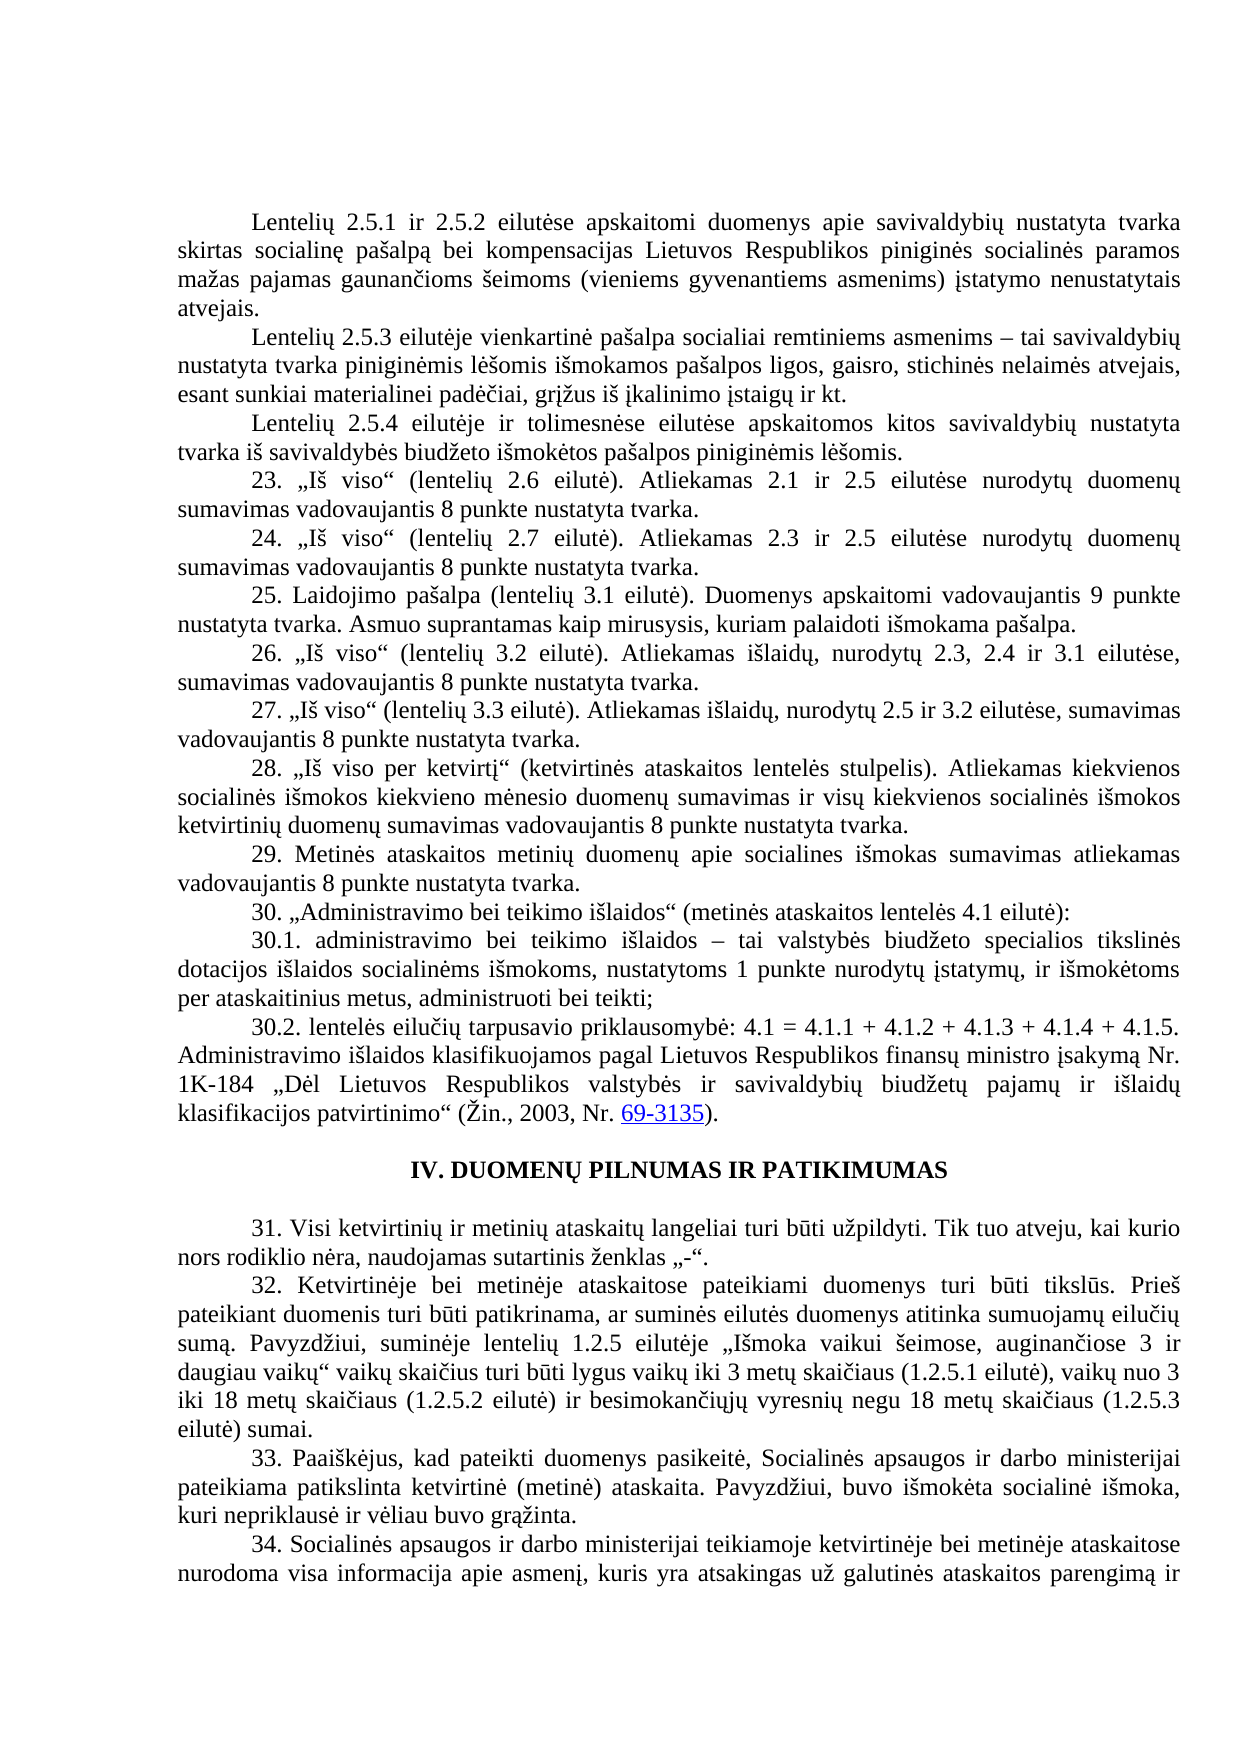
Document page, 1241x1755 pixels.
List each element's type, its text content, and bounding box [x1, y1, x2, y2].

text 29. Metinės ataskaitos metinių duomenų apie socialines išmokas sumavimas atliekamas vadovaujantis 8 punkte nustatyta tvarka. [177, 839, 1181, 897]
text 30. „Administravimo bei teikimo išlaidos“ (metinės ataskaitos lentelės 4.1 eilutė): [177, 897, 1181, 925]
text 24. „Iš viso“ (lentelių 2.7 eilutė). Atliekamas 2.3 ir 2.5 eilutėse nurodytų duomenų sumavimas vadovaujantis 8 punkte nustatyta tvarka. [177, 523, 1181, 580]
text 30.2. lentelės eilučių tarpusavio priklausomybė: 4.1 = 4.1.1 + 4.1.2 + 4.1.3 + 4.1.4 + 4.1.5. Administravimo išlaidos klasifikuojamos pagal Lietuvos Respublikos finansų ministro įsakymą Nr. 1K-184 „Dėl Lietuvos Respublikos valstybės ir savivaldybių biudžetų pajamų ir išlaidų klasifikacijos patvirtinimo“ (Žin., 2003, Nr. 69-3135). [177, 1012, 1181, 1127]
text 28. „Iš viso per ketvirtį“ (ketvirtinės ataskaitos lentelės stulpelis). Atliekamas kiekvienos socialinės išmokos kiekvieno mėnesio duomenų sumavimas ir visų kiekvienos socialinės išmokos ketvirtinių duomenų sumavimas vadovaujantis 8 punkte nustatyta tvarka. [177, 753, 1181, 839]
text 31. Visi ketvirtinių ir metinių ataskaitų langeliai turi būti užpildyti. Tik tuo atveju, kai kurio nors rodiklio nėra, naudojamas sutartinis ženklas „-“. [177, 1213, 1181, 1270]
text Lentelių 2.5.1 ir 2.5.2 eilutėse apskaitomi duomenys apie savivaldybių nustatyta tvarka skirtas socialinę pašalpą bei kompensacijas Lietuvos Respublikos piniginės socialinės paramos mažas pajamas gaunančioms šeimoms (vieniems gyvenantiems asmenims) įstatymo nenustatytais atvejais. [177, 207, 1181, 322]
text Lentelių 2.5.3 eilutėje vienkartinė pašalpa socialiai remtiniems asmenims – tai savivaldybių nustatyta tvarka piniginėmis lėšomis išmokamos pašalpos ligos, gaisro, stichinės nelaimės atvejais, esant sunkiai materialinei padėčiai, grįžus iš įkalinimo įstaigų ir kt. [177, 322, 1181, 408]
text 30.1. administravimo bei teikimo išlaidos – tai valstybės biudžeto specialios tikslinės dotacijos išlaidos socialinėms išmokoms, nustatytoms 1 punkte nurodytų įstatymų, ir išmokėtoms per ataskaitinius metus, administruoti bei teikti; [177, 925, 1181, 1012]
text 33. Paaiškėjus, kad pateikti duomenys pasikeitė, Socialinės apsaugos ir darbo ministerijai pateikiama patikslinta ketvirtinė (metinė) ataskaita. Pavyzdžiui, buvo išmokėta socialinė išmoka, kuri nepriklausė ir vėliau buvo grąžinta. [177, 1443, 1181, 1529]
text 23. „Iš viso“ (lentelių 2.6 eilutė). Atliekamas 2.1 ir 2.5 eilutėse nurodytų duomenų sumavimas vadovaujantis 8 punkte nustatyta tvarka. [177, 465, 1181, 523]
text 26. „Iš viso“ (lentelių 3.2 eilutė). Atliekamas išlaidų, nurodytų 2.3, 2.4 ir 3.1 eilutėse, sumavimas vadovaujantis 8 punkte nustatyta tvarka. [177, 638, 1181, 695]
text 32. Ketvirtinėje bei metinėje ataskaitose pateikiami duomenys turi būti tikslūs. Prieš pateikiant duomenis turi būti patikrinama, ar suminės eilutės duomenys atitinka sumuojamų eilučių sumą. Pavyzdžiui, suminėje lentelių 1.2.5 eilutėje „Išmoka vaikui šeimose, auginančiose 3 ir daugiau vaikų“ vaikų skaičius turi būti lygus vaikų iki 3 metų skaičiaus (1.2.5.1 eilutė), vaikų nuo 3 iki 18 metų skaičiaus (1.2.5.2 eilutė) ir besimokančiųjų vyresnių negu 18 metų skaičiaus (1.2.5.3 eilutė) sumai. [177, 1270, 1181, 1443]
text Lentelių 2.5.4 eilutėje ir tolimesnėse eilutėse apskaitomos kitos savivaldybių nustatyta tvarka iš savivaldybės biudžeto išmokėtos pašalpos piniginėmis lėšomis. [177, 408, 1181, 465]
text IV. Duomenų pilnumas ir patikimumas [177, 1155, 1181, 1184]
text 27. „Iš viso“ (lentelių 3.3 eilutė). Atliekamas išlaidų, nurodytų 2.5 ir 3.2 eilutėse, sumavimas vadovaujantis 8 punkte nustatyta tvarka. [177, 695, 1181, 753]
text 25. Laidojimo pašalpa (lentelių 3.1 eilutė). Duomenys apskaitomi vadovaujantis 9 punkte nustatyta tvarka. Asmuo suprantamas kaip mirusysis, kuriam palaidoti išmokama pašalpa. [177, 580, 1181, 638]
text 34. Socialinės apsaugos ir darbo ministerijai teikiamoje ketvirtinėje bei metinėje ataskaitose nurodoma visa informacija apie asmenį, kuris yra atsakingas už galutinės ataskaitos parengimą ir [177, 1529, 1181, 1587]
